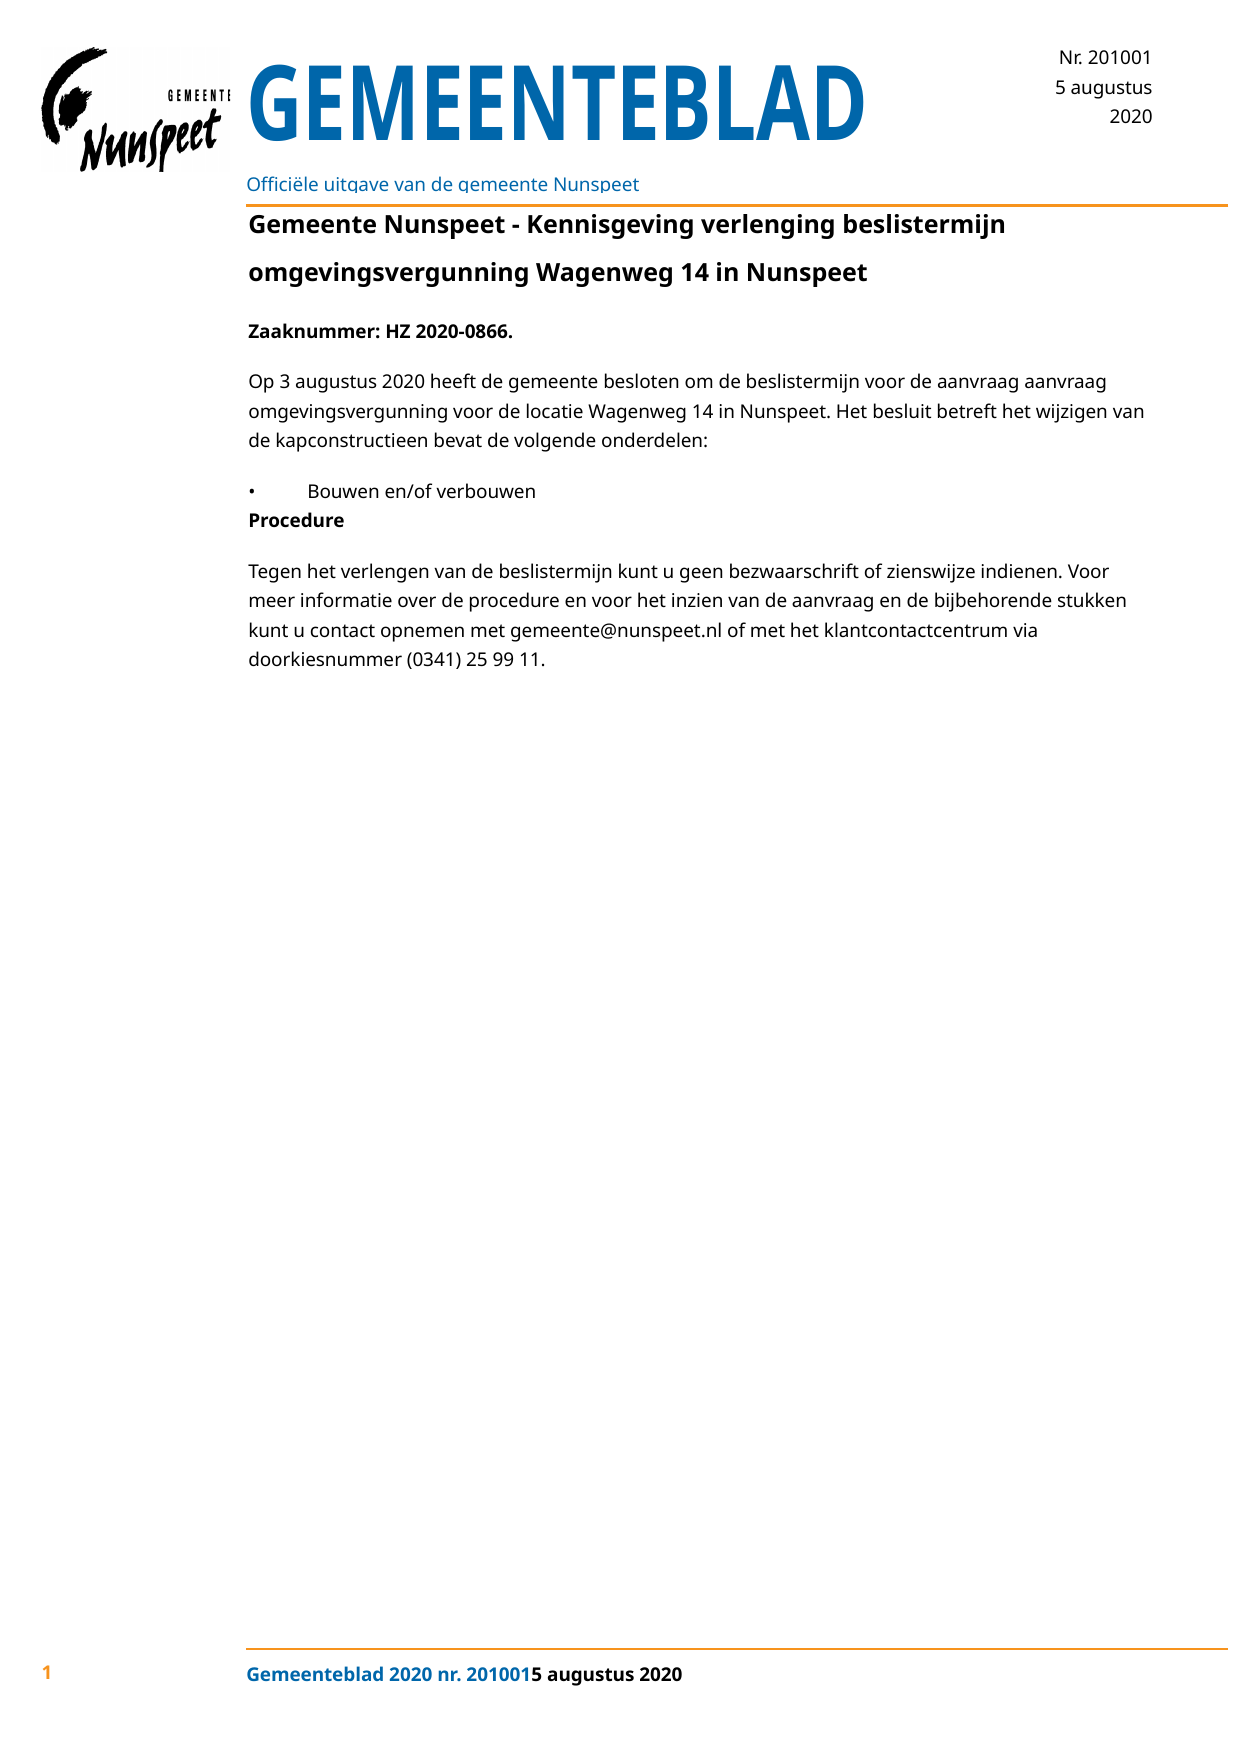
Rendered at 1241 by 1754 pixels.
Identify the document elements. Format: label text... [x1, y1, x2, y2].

list Bouwen en/of verbouwen [248, 478, 1152, 504]
text Procedure [248, 507, 1152, 533]
text Zaaknummer: HZ 2020-0866. [248, 318, 1152, 344]
text Gemeente Nunspeet - Kennisgeving verlenging beslistermijn omgevingsvergunning Wagenweg 14 in Nunspeet [248, 207, 1152, 288]
picture [41, 47, 231, 172]
text Tegen het verlengen van de beslistermijn kunt u geen bezwaarschrift of zienswijze indienen. Voor meer informatie over de procedure en voor het inzien van de aanvraag en de bijbehorende stukken kunt u contact opnemen met gemeente@nunspeet.nl of met het klantcontactcentrum via doorkiesnummer (0341) 25 99 11. [248, 558, 1152, 672]
text Op 3 augustus 2020 heeft de gemeente besloten om de beslistermijn voor de aanvraag aanvraag omgevingsvergunning voor de locatie Wagenweg 14 in Nunspeet. Het besluit betreft het wijzigen van de kapconstructieen bevat de volgende onderdelen: [248, 368, 1152, 453]
